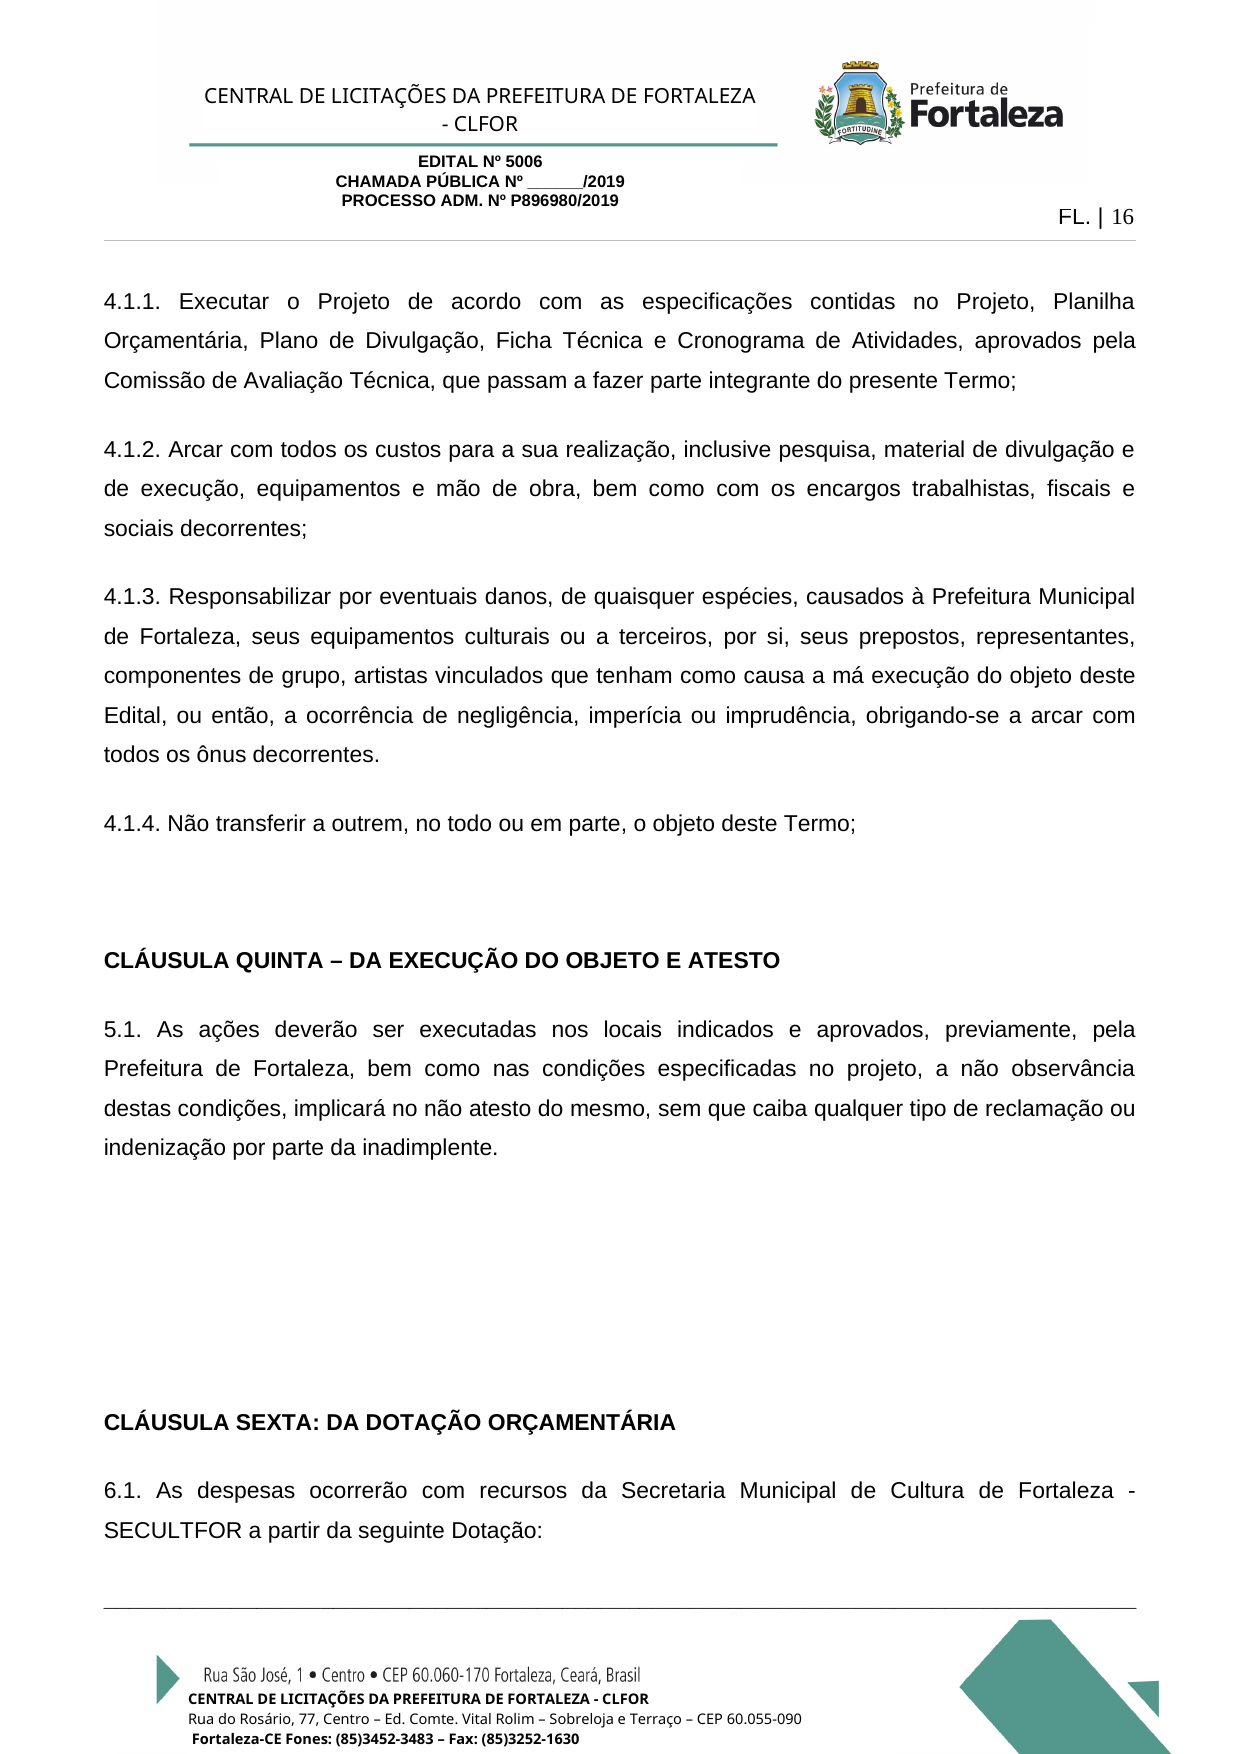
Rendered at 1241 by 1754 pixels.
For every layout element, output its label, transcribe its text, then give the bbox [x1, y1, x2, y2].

text 6.1. As despesas ocorrerão com recursos da Secretaria Municipal de Cultura de Fortaleza - SECULTFOR a partir da seguinte Dotação: [103, 1477, 1136, 1543]
text CLÁUSULA SEXTA: DA DOTAÇÃO ORÇAMENTÁRIA [103, 1409, 1136, 1435]
text CLÁUSULA QUINTA – DA EXECUÇÃO DO OBJETO E ATESTO [103, 947, 1136, 973]
text 4.1.2. Arcar com todos os custos para a sua realização, inclusive pesquisa, material de divulgação e de execução, equipamentos e mão de obra, bem como com os encargos trabalhistas, fiscais e sociais decorrentes; [103, 436, 1136, 541]
text 5.1. As ações deverão ser executadas nos locais indicados e aprovados, previamente, pela Prefeitura de Fortaleza, bem como nas condições especificadas no projeto, a não observância destas condições, implicará no não atesto do mesmo, sem que caiba qualquer tipo de reclamação ou indenização por parte da inadimplente. [103, 1016, 1136, 1160]
text 4.1.3. Responsabilizar por eventuais danos, de quaisquer espécies, causados à Prefeitura Municipal de Fortaleza, seus equipamentos culturais ou a terceiros, por si, seus prepostos, representantes, componentes de grupo, artistas vinculados que tenham como causa a má execução do objeto deste Edital, ou então, a ocorrência de negligência, imperícia ou imprudência, obrigando-se a arcar com todos os ônus decorrentes. [103, 583, 1136, 767]
picture [61, 0, 1097, 208]
text 4.1.4. Não transferir a outrem, no todo ou em parte, o objeto deste Termo; [103, 810, 1136, 836]
picture [118, 1536, 1178, 1754]
text 4.1.1. Executar o Projeto de acordo com as especificações contidas no Projeto, Planilha Orçamentária, Plano de Divulgação, Ficha Técnica e Cronograma de Atividades, aprovados pela Comissão de Avaliação Técnica, que passam a fazer parte integrante do presente Termo; [103, 288, 1136, 393]
